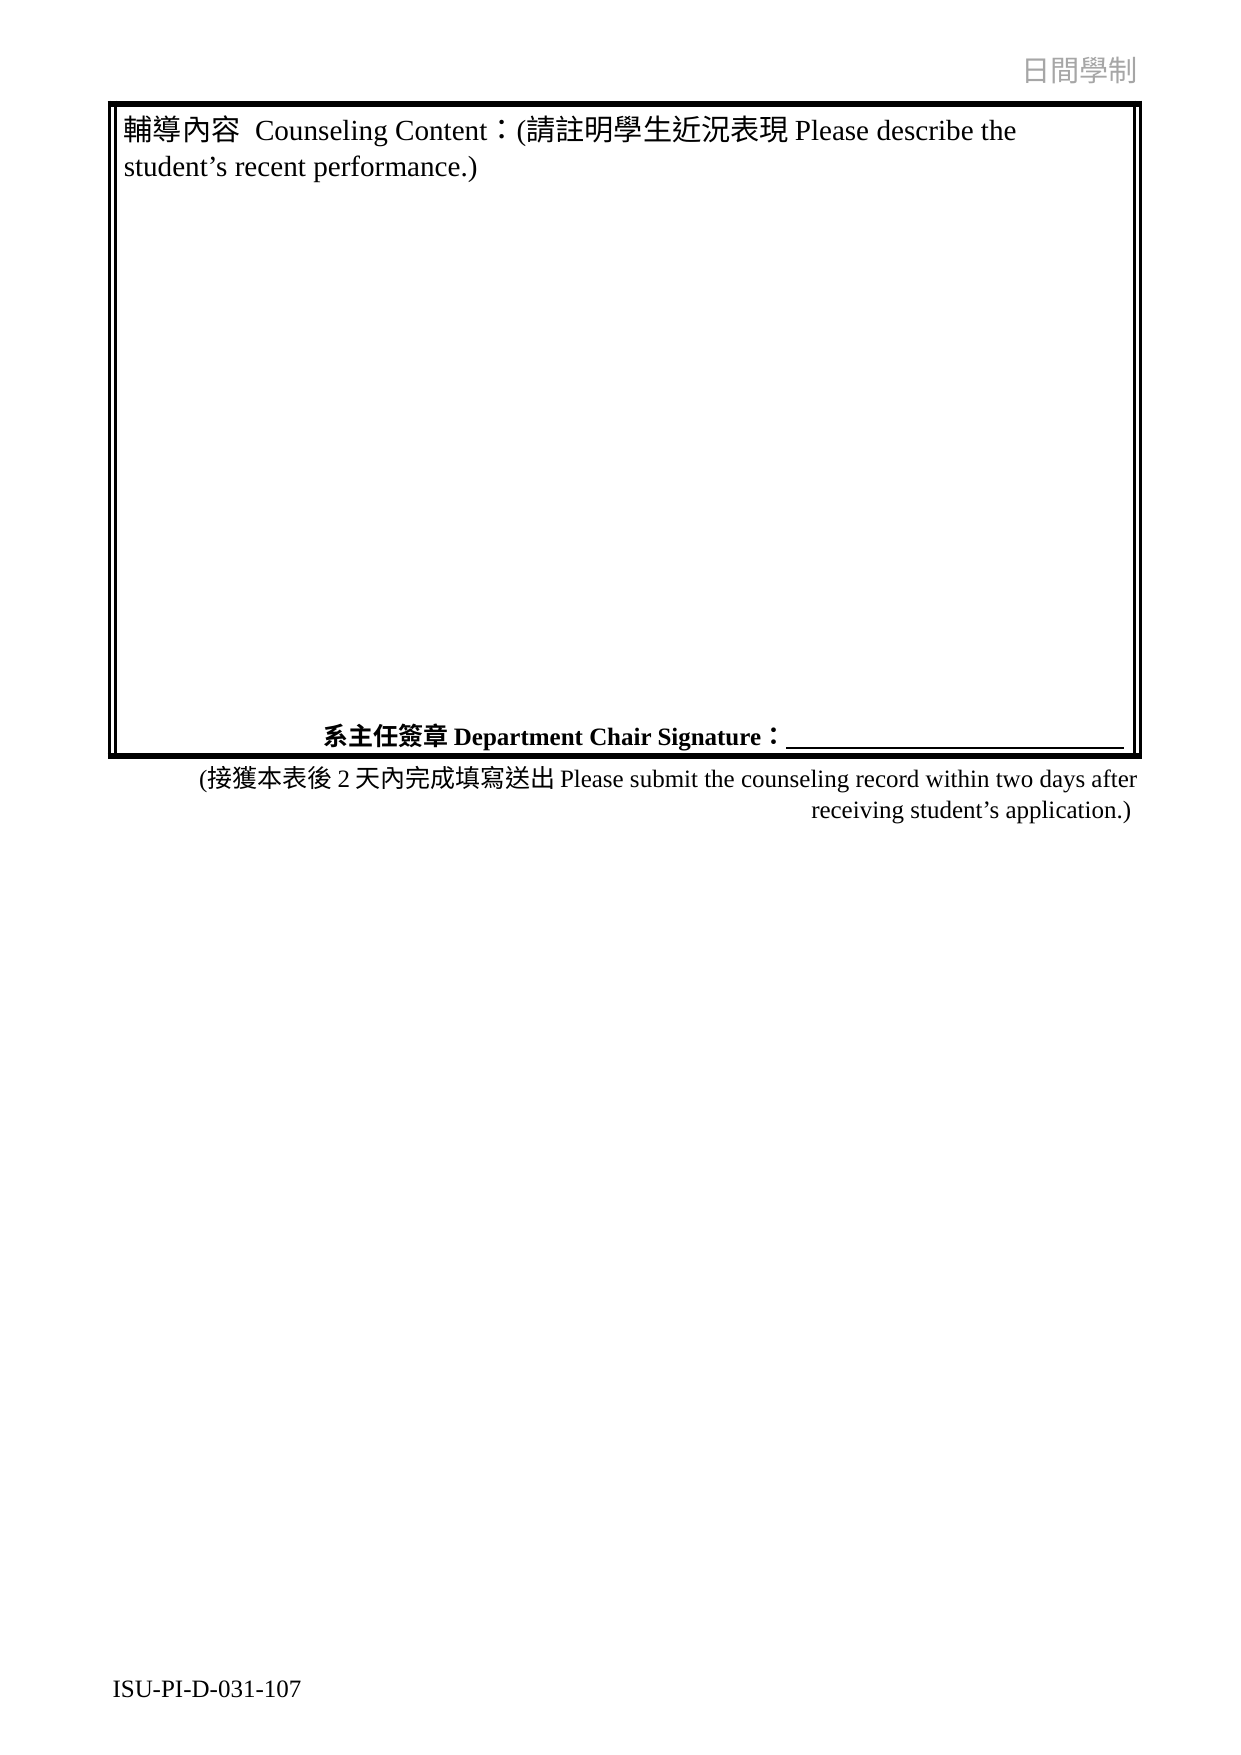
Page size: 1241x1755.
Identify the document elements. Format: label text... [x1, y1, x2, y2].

table_cell 輔導內容 Counseling Content：(請註明學生近況表現Please describe the student’s recent performance.) 系主任簽章Department Chair Signature： [117, 107, 1133, 752]
text (接獲本表後2天內完成填寫送出Please submit the counseling record within two days after receiving student’s application.) [112, 759, 1137, 824]
